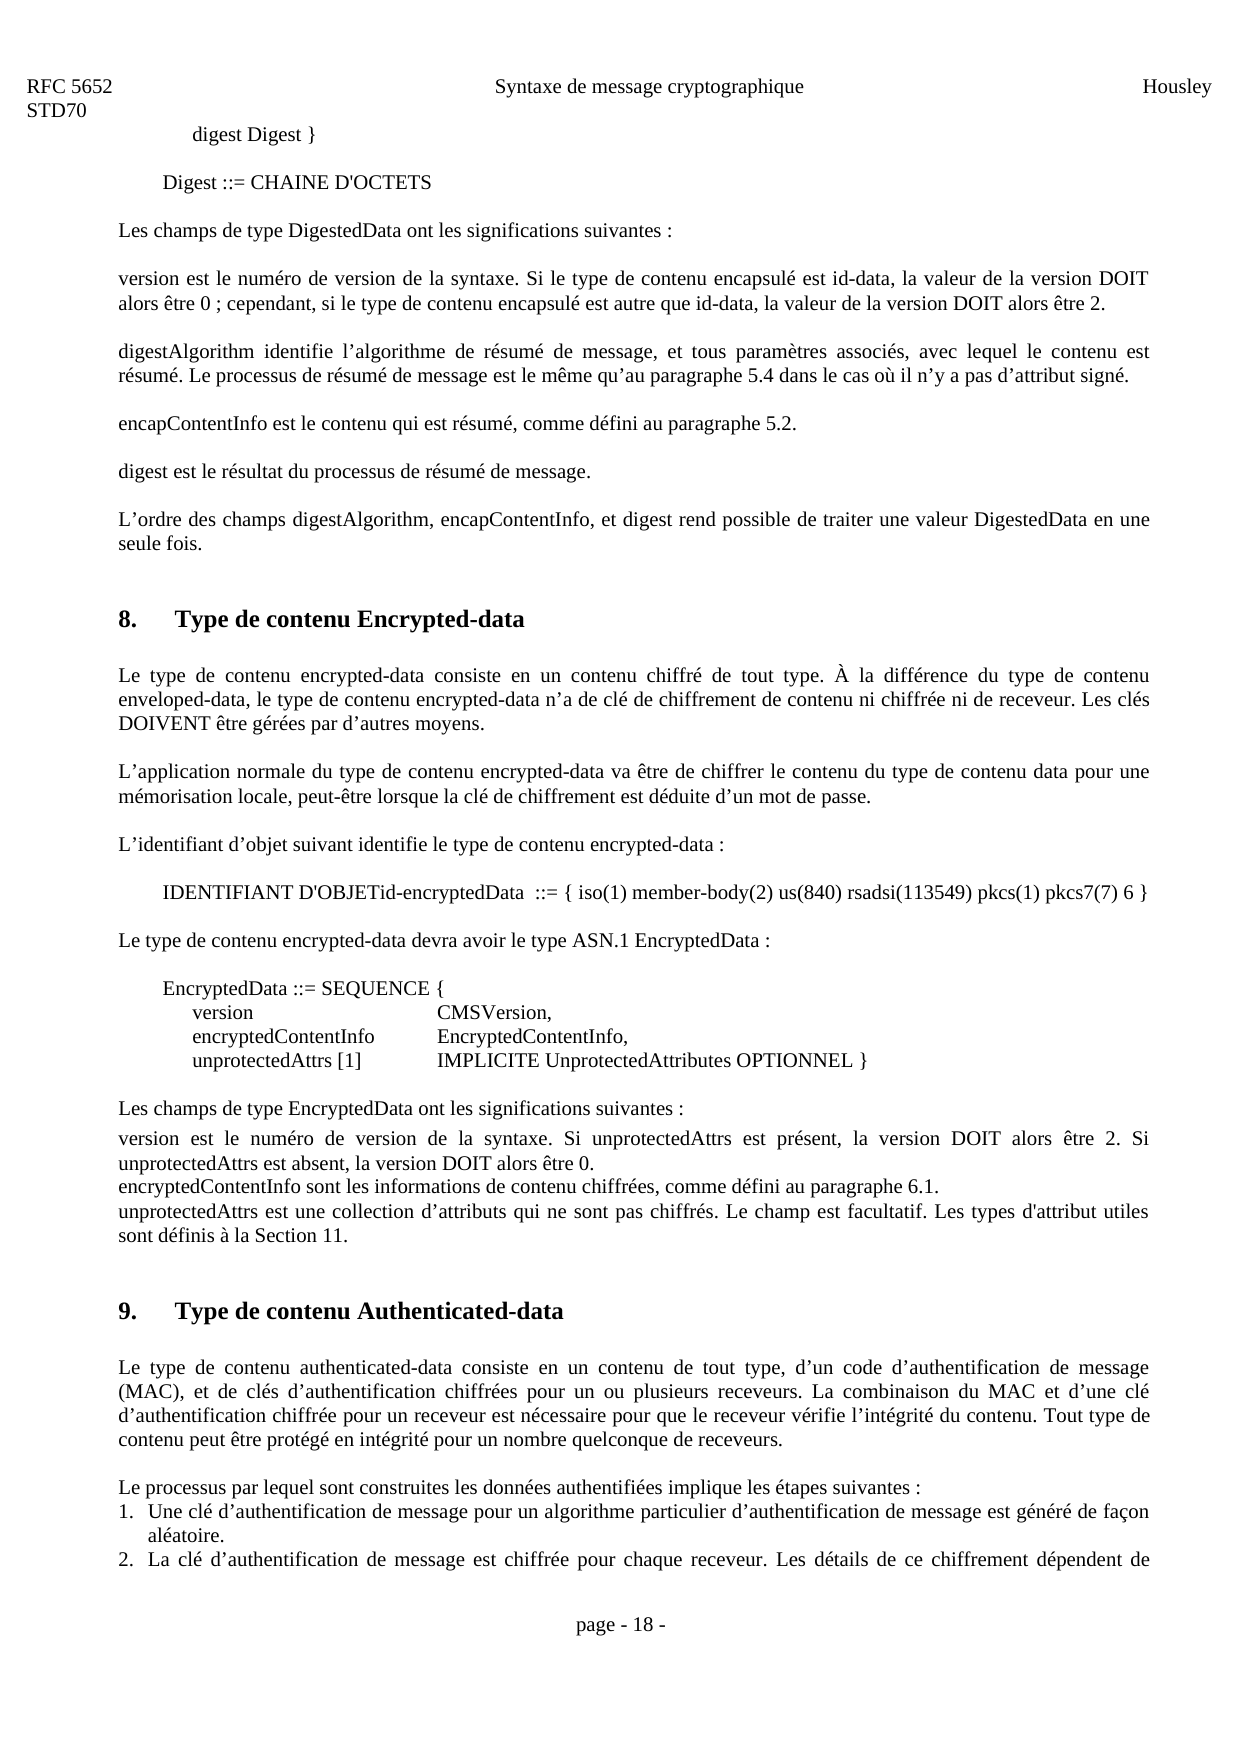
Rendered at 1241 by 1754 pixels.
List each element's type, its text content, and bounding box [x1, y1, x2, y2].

text Les champs de type EncryptedData ont les significations suivantes : [118, 1096, 1152, 1120]
text encryptedContentInfo sont les informations de contenu chiffrées, comme défini au paragraphe 6.1. [118, 1174, 1152, 1198]
text Les champs de type DigestedData ont les significations suivantes : [118, 218, 1152, 242]
text version CMSVersion, [192, 1000, 1152, 1024]
text unprotectedAttrs est une collection d’attributs qui ne sont pas chiffrés. Le champ est facultatif. Les types d'attribut utiles sont définis à la Section 11. [118, 1198, 1152, 1247]
text L’ordre des champs digestAlgorithm, encapContentInfo, et digest rend possible de traiter une valeur DigestedData en une seule fois. [118, 507, 1152, 555]
text Le processus par lequel sont construites les données authentifiées implique les étapes suivantes : [118, 1475, 1152, 1499]
text 2. La clé d’authentification de message est chiffrée pour chaque receveur. Les détails de ce chiffrement dépendent de [118, 1547, 1152, 1571]
text version est le numéro de version de la syntaxe. Si unprotectedAttrs est présent, la version DOIT alors être 2. Si unprotectedAttrs est absent, la version DOIT alors être 0. [118, 1126, 1152, 1174]
text L’identifiant d’objet suivant identifie le type de contenu encrypted-data : [118, 832, 1152, 856]
text IDENTIFIANT D'OBJETid-encryptedData ::= { iso(1) member-body(2) us(840) rsadsi(113549) pkcs(1) pkcs7(7) 6 } [162, 880, 1152, 904]
text digest est le résultat du processus de résumé de message. [118, 459, 1152, 483]
text Digest ::= CHAINE D'OCTETS [162, 170, 1152, 194]
subtitle 8. Type de contenu Encrypted-data [118, 604, 1152, 633]
subtitle 9. Type de contenu Authenticated-data [118, 1296, 1152, 1324]
text Le type de contenu authenticated-data consiste en un contenu de tout type, d’un code d’authentification de message (MAC), et de clés d’authentification chiffrées pour un ou plusieurs receveurs. La combinaison du MAC et d’une clé d’authentification chiffrée pour un receveur est nécessaire pour que le receveur vérifie l’intégrité du contenu. Tout type de contenu peut être protégé en intégrité pour un nombre quelconque de receveurs. [118, 1355, 1152, 1451]
text version est le numéro de version de la syntaxe. Si le type de contenu encapsulé est id-data, la valeur de la version DOIT alors être 0 ; cependant, si le type de contenu encapsulé est autre que id-data, la valeur de la version DOIT alors être 2. [118, 266, 1152, 314]
text digest Digest } [192, 122, 1152, 146]
text Le type de contenu encrypted-data consiste en un contenu chiffré de tout type. À la différence du type de contenu enveloped-data, le type de contenu encrypted-data n’a de clé de chiffrement de contenu ni chiffrée ni de receveur. Les clés DOIVENT être gérées par d’autres moyens. [118, 663, 1152, 735]
text encapContentInfo est le contenu qui est résumé, comme défini au paragraphe 5.2. [118, 411, 1152, 435]
text Le type de contenu encrypted-data devra avoir le type ASN.1 EncryptedData : [118, 928, 1152, 952]
text encryptedContentInfo EncryptedContentInfo, [192, 1024, 1152, 1048]
text EncryptedData ::= SEQUENCE { [162, 976, 1152, 1000]
text unprotectedAttrs [1] IMPLICITE UnprotectedAttributes OPTIONNEL } [192, 1048, 1152, 1072]
text L’application normale du type de contenu encrypted-data va être de chiffrer le contenu du type de contenu data pour une mémorisation locale, peut-être lorsque la clé de chiffrement est déduite d’un mot de passe. [118, 759, 1152, 808]
text 1. Une clé d’authentification de message pour un algorithme particulier d’authentification de message est généré de façon aléatoire. [118, 1499, 1152, 1547]
text digestAlgorithm identifie l’algorithme de résumé de message, et tous paramètres associés, avec lequel le contenu est résumé. Le processus de résumé de message est le même qu’au paragraphe 5.4 dans le cas où il n’y a pas d’attribut signé. [118, 338, 1152, 387]
